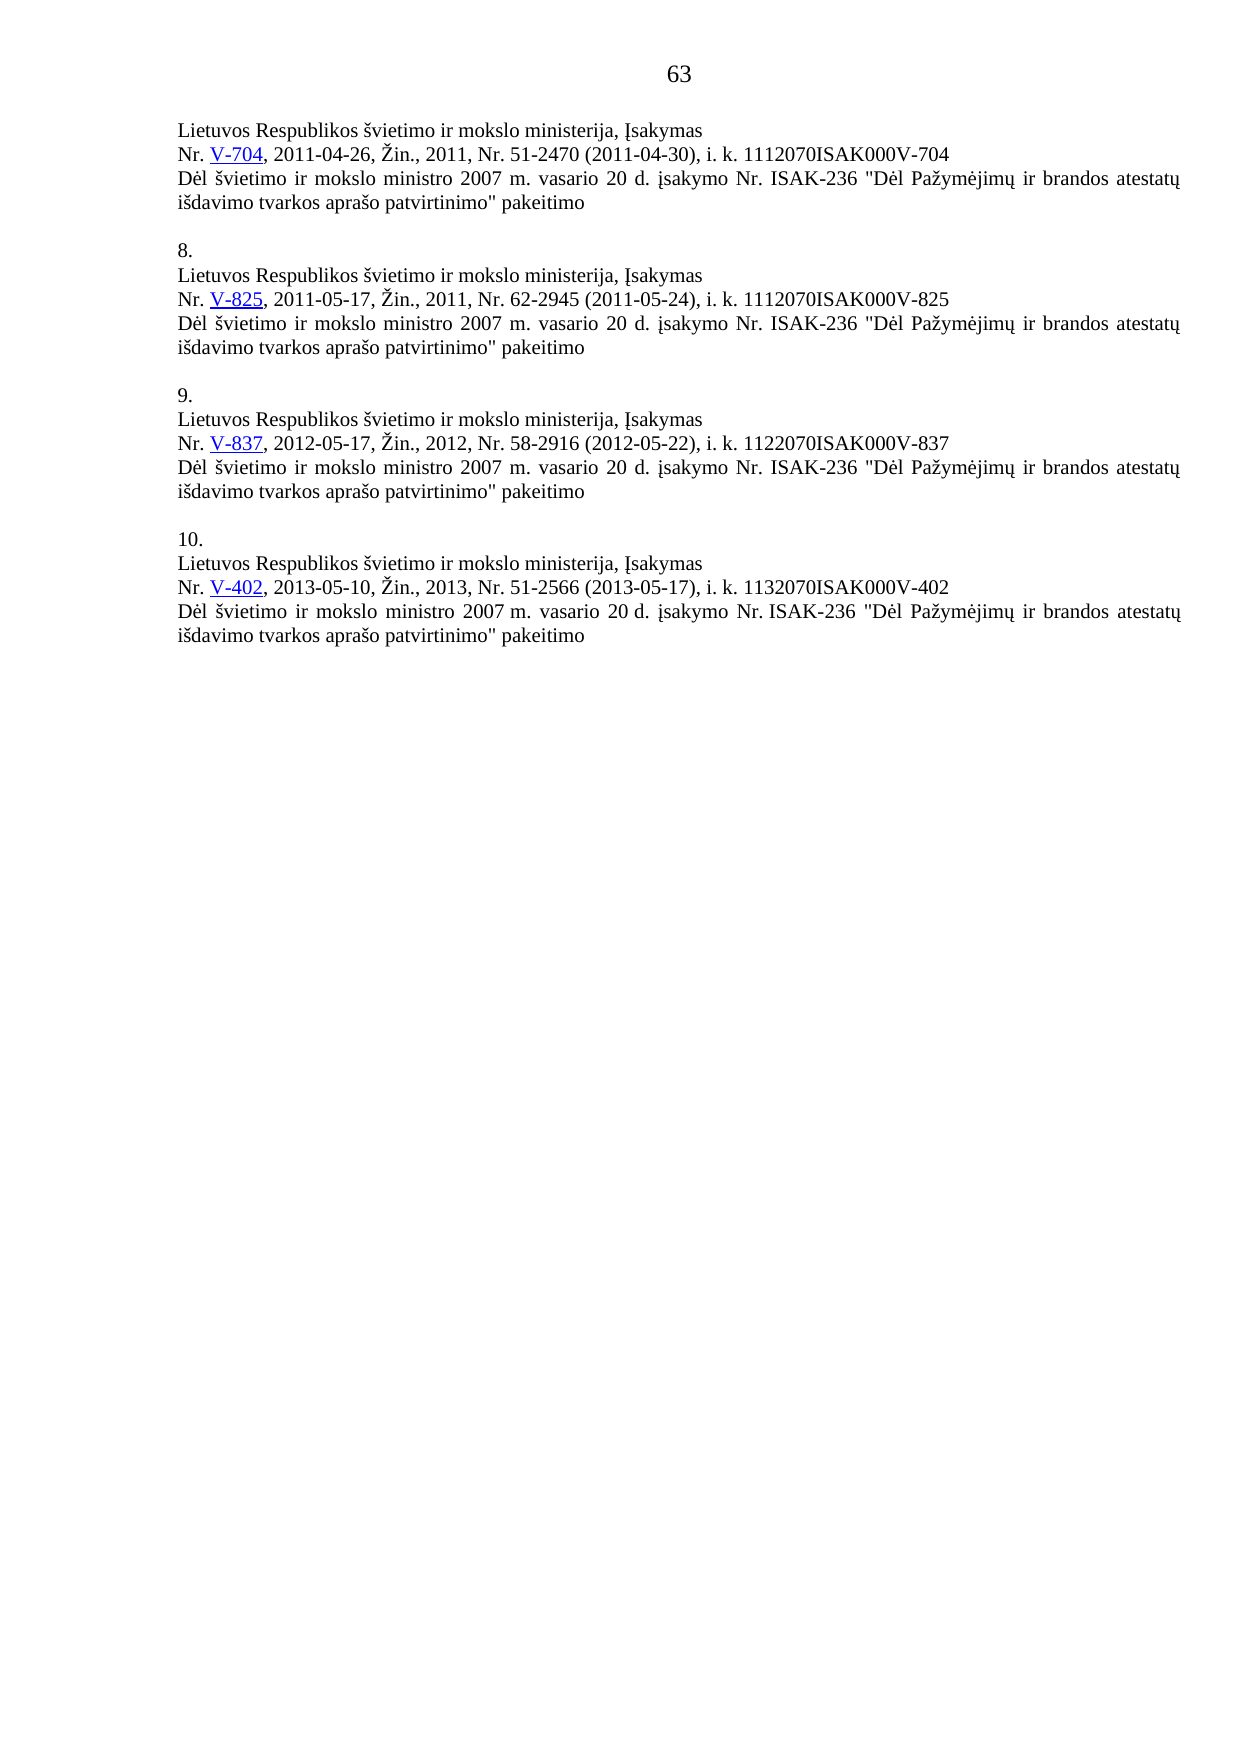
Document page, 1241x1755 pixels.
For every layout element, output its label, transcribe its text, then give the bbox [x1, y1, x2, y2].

text Lietuvos Respublikos švietimo ir mokslo ministerija, Įsakymas [177, 551, 1181, 575]
text 10. [177, 527, 1181, 551]
text Dėl švietimo ir mokslo ministro 2007 m. vasario 20 d. įsakymo Nr. ISAK-236 "Dėl Pažymėjimų ir brandos atestatų išdavimo tvarkos aprašo patvirtinimo" pakeitimo [177, 599, 1181, 647]
text Dėl švietimo ir mokslo ministro 2007 m. vasario 20 d. įsakymo Nr. ISAK-236 "Dėl Pažymėjimų ir brandos atestatų išdavimo tvarkos aprašo patvirtinimo" pakeitimo [177, 166, 1181, 214]
text Nr. V-402, 2013-05-10, Žin., 2013, Nr. 51-2566 (2013-05-17), i. k. 1132070ISAK000V-402 [177, 575, 1181, 599]
text Lietuvos Respublikos švietimo ir mokslo ministerija, Įsakymas [177, 262, 1181, 287]
text Nr. V-837, 2012-05-17, Žin., 2012, Nr. 58-2916 (2012-05-22), i. k. 1122070ISAK000V-837 [177, 431, 1181, 455]
text 8. [177, 238, 1181, 262]
text Lietuvos Respublikos švietimo ir mokslo ministerija, Įsakymas [177, 118, 1181, 142]
text Dėl švietimo ir mokslo ministro 2007 m. vasario 20 d. įsakymo Nr. ISAK-236 "Dėl Pažymėjimų ir brandos atestatų išdavimo tvarkos aprašo patvirtinimo" pakeitimo [177, 455, 1181, 503]
text Lietuvos Respublikos švietimo ir mokslo ministerija, Įsakymas [177, 407, 1181, 431]
text Nr. V-704, 2011-04-26, Žin., 2011, Nr. 51-2470 (2011-04-30), i. k. 1112070ISAK000V-704 [177, 142, 1181, 166]
text Nr. V-825, 2011-05-17, Žin., 2011, Nr. 62-2945 (2011-05-24), i. k. 1112070ISAK000V-825 [177, 287, 1181, 311]
text 9. [177, 383, 1181, 407]
text Dėl švietimo ir mokslo ministro 2007 m. vasario 20 d. įsakymo Nr. ISAK-236 "Dėl Pažymėjimų ir brandos atestatų išdavimo tvarkos aprašo patvirtinimo" pakeitimo [177, 311, 1181, 359]
